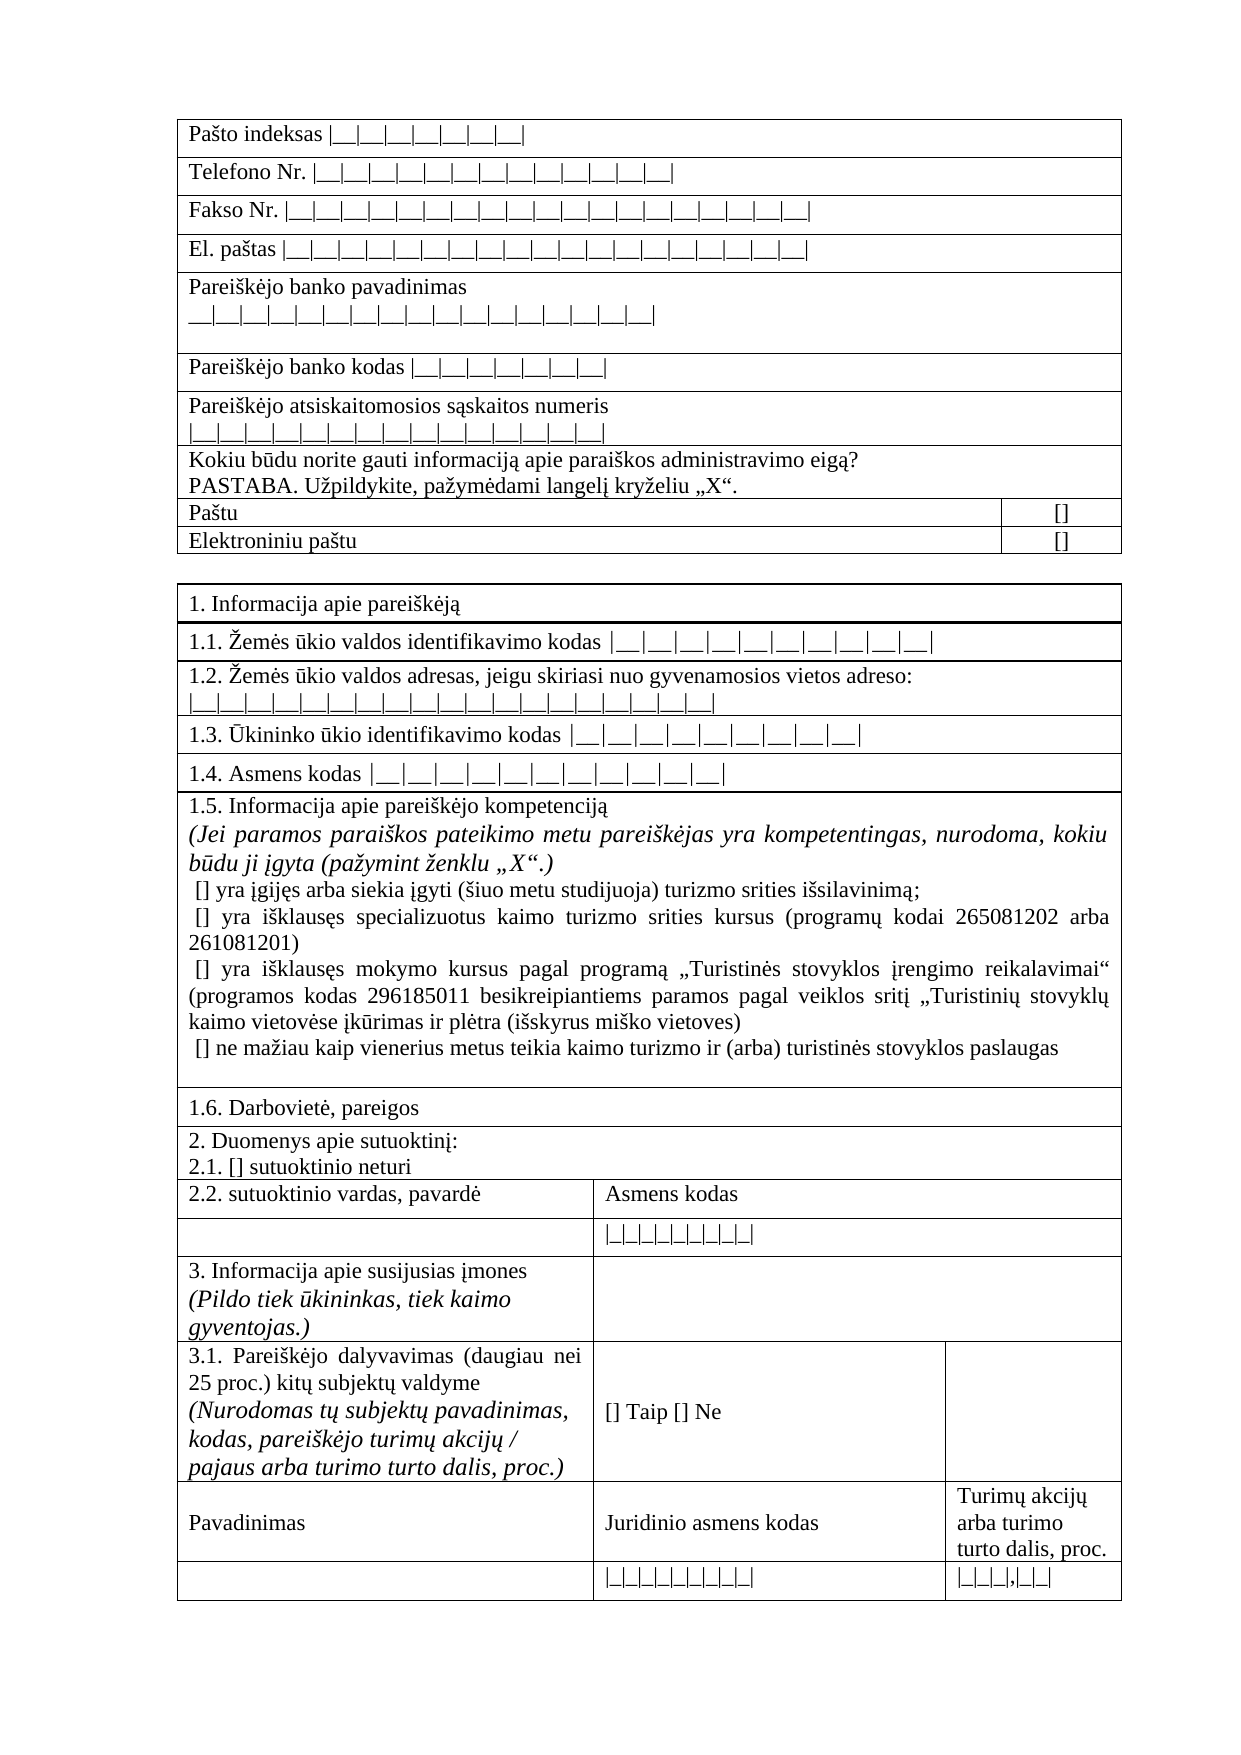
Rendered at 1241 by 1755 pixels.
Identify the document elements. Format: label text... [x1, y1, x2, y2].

table_cell Pareiškėjo atsiskaitomosios sąskaitos numeris |__|__|__|__|__|__|__|__|__|__|__|__|__|__|__| [178, 392, 1121, 444]
table_cell Asmens kodas [594, 1180, 1121, 1218]
table_cell 1.3. Ūkininko ūkio identifikavimo kodas __________________ [178, 716, 1121, 753]
table_cell Elektroniniu paštu [178, 527, 1001, 553]
table_cell 3. Informacija apie susijusias įmones (Pildo tiek ūkininkas, tiek kaimo gyventojas.) [178, 1257, 593, 1341]
table_cell 1.2. Žemės ūkio valdos adresas, jeigu skiriasi nuo gyvenamosios vietos adreso: |__|__|__|__|__|__|__|__|__|__|__|__|__|__|__|__|__|__|__| [178, 662, 1121, 714]
table_cell [178, 1562, 593, 1600]
table_cell Telefono Nr. |__|__|__|__|__|__|__|__|__|__|__|__|__| [178, 158, 1121, 195]
table_cell |_|_|_|_|_|_|_|_|_| [594, 1219, 1121, 1256]
table_cell |_|_|_|_|_|_|_|_|_| [594, 1562, 945, 1600]
table_cell 2. Duomenys apie sutuoktinį: 2.1. [][] sutuoktinio neturi [178, 1127, 1121, 1179]
table_cell Pavadinimas [178, 1482, 593, 1561]
table_cell El. paštas |__|__|__|__|__|__|__|__|__|__|__|__|__|__|__|__|__|__|__| [178, 235, 1121, 272]
table_cell Pareiškėjo banko kodas |__|__|__|__|__|__|__| [178, 354, 1121, 391]
table_cell [946, 1342, 1121, 1481]
table_cell 1.1. Žemės ūkio valdos identifikavimo kodas ____________________ [178, 624, 1121, 660]
table_cell Fakso Nr. |__|__|__|__|__|__|__|__|__|__|__|__|__|__|__|__|__|__|__| [178, 196, 1121, 234]
table_cell 1.6. Darbovietė, pareigos [178, 1088, 1121, 1126]
table_cell Kokiu būdu norite gauti informaciją apie paraiškos administravimo eigą? PASTABA. Užpildykite, pažymėdami langelį kryželiu „X“. [178, 446, 1121, 498]
table_cell Pašto indeksas |__|__|__|__|__|__|__| [178, 120, 1121, 157]
table_cell Juridinio asmens kodas [594, 1482, 945, 1561]
table_cell Pareiškėjo banko pavadinimas __|__|__|__|__|__|__|__|__|__|__|__|__|__|__|__|__| [178, 273, 1121, 352]
table_cell [][] Taip [][] Ne [594, 1342, 945, 1481]
table_cell [594, 1257, 1121, 1341]
table_cell Paštu [178, 499, 1001, 526]
table_cell 1.4. Asmens kodas ______________________ [178, 754, 1121, 791]
table_cell [178, 1219, 593, 1256]
table_cell |_|_|_|,|_|_| [946, 1562, 1121, 1600]
table_cell [][] [1002, 527, 1121, 553]
table_header 1. Informacija apie pareiškėją [178, 585, 1121, 621]
table_cell 1.5. Informacija apie pareiškėjo kompetenciją (Jei paramos paraiškos pateikimo metu pareiškėjas yra kompetentingas, nurodoma, kokiu būdu ji įgyta (pažymint ženklu „X“.) [][] yra įgijęs arba siekia įgyti (šiuo metu studijuoja) turizmo srities išsilavinimą; [][] yra išklausęs specializuotus kaimo turizmo srities kursus (programų kodai 265081202 arba 261081201) [][] yra išklausęs mokymo kursus pagal programą „Turistinės stovyklos įrengimo reikalavimai“ (programos kodas 296185011 besikreipiantiems paramos pagal veiklos sritį „Turistinių stovyklų kaimo vietovėse įkūrimas ir plėtra (išskyrus miško vietoves) [][] ne mažiau kaip vienerius metus teikia kaimo turizmo ir (arba) turistinės stovyklos paslaugas [178, 793, 1121, 1087]
table_cell Turimų akcijų arba turimo turto dalis, proc. [946, 1482, 1121, 1561]
table_cell [][] [1002, 499, 1121, 526]
table_cell 2.2. sutuoktinio vardas, pavardė [178, 1180, 593, 1218]
table_cell 3.1. Pareiškėjo dalyvavimas (daugiau nei 25 proc.) kitų subjektų valdyme (Nurodomas tų subjektų pavadinimas, kodas, pareiškėjo turimų akcijų / pajaus arba turimo turto dalis, proc.) [178, 1342, 593, 1481]
